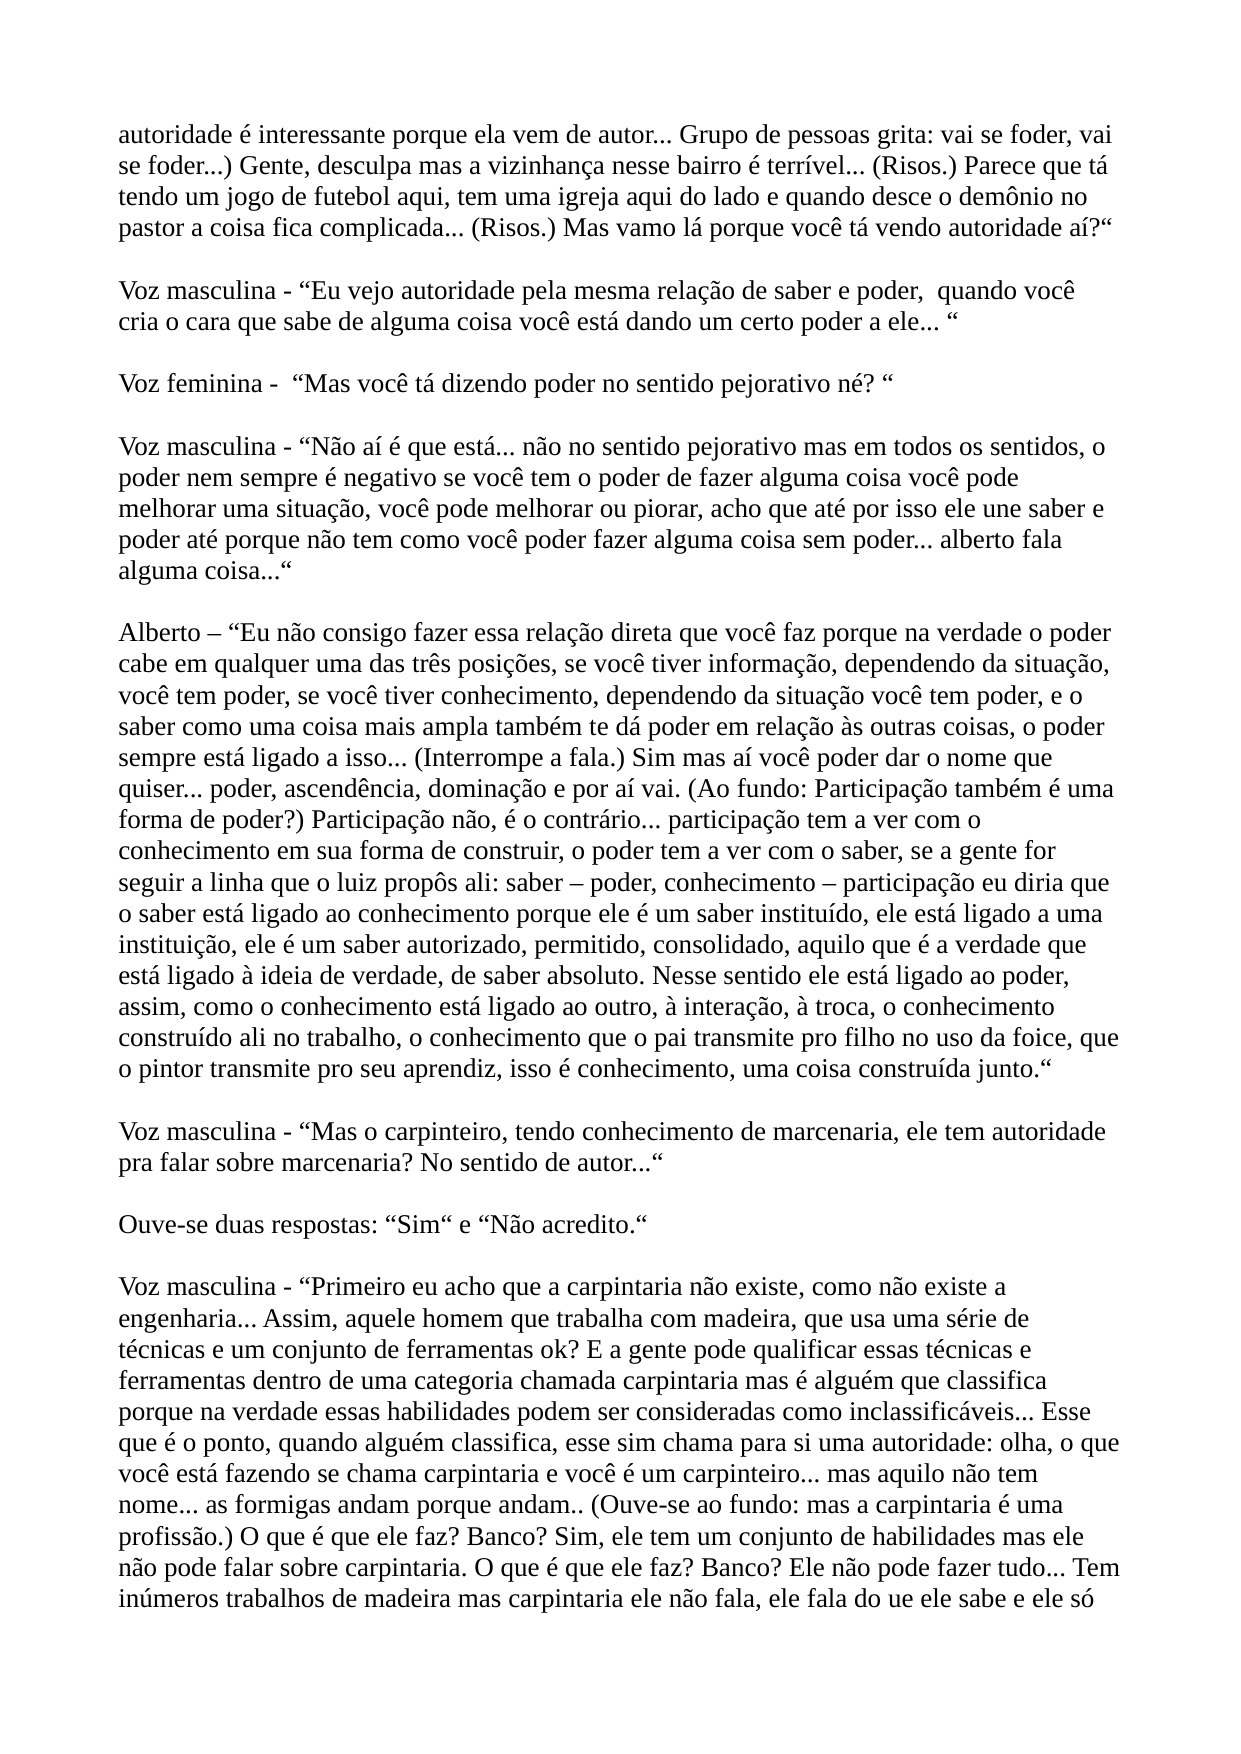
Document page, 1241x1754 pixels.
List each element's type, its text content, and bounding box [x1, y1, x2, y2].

text Voz masculina - “Primeiro eu acho que a carpintaria não existe, como não existe a engenharia... Assim, aquele homem que trabalha com madeira, que usa uma série de técnicas e um conjunto de ferramentas ok? E a gente pode qualificar essas técnicas e ferramentas dentro de uma categoria chamada carpintaria mas é alguém que classifica porque na verdade essas habilidades podem ser consideradas como inclassificáveis... Esse que é o ponto, quando alguém classifica, esse sim chama para si uma autoridade: olha, o que você está fazendo se chama carpintaria e você é um carpinteiro... mas aquilo não tem nome... as formigas andam porque andam.. (Ouve-se ao fundo: mas a carpintaria é uma profissão.) O que é que ele faz? Banco? Sim, ele tem um conjunto de habilidades mas ele não pode falar sobre carpintaria. O que é que ele faz? Banco? Ele não pode fazer tudo... Tem inúmeros trabalhos de madeira mas carpintaria ele não fala, ele fala do ue ele sabe e ele só [118, 1271, 1122, 1613]
text Ouve-se duas respostas: “Sim“ e “Não acredito.“ [118, 1208, 1122, 1239]
text Voz feminina - “Mas você tá dizendo poder no sentido pejorativo né? “ [118, 367, 1122, 398]
text autoridade é interessante porque ela vem de autor... Grupo de pessoas grita: vai se foder, vai se foder...) Gente, desculpa mas a vizinhança nesse bairro é terrível... (Risos.) Parece que tá tendo um jogo de futebol aqui, tem uma igreja aqui do lado e quando desce o demônio no pastor a coisa fica complicada... (Risos.) Mas vamo lá porque você tá vendo autoridade aí?“ [118, 118, 1122, 243]
text Voz masculina - “Eu vejo autoridade pela mesma relação de saber e poder, quando você cria o cara que sabe de alguma coisa você está dando um certo poder a ele... “ [118, 274, 1122, 336]
text Voz masculina - “Mas o carpinteiro, tendo conhecimento de marcenaria, ele tem autoridade pra falar sobre marcenaria? No sentido de autor...“ [118, 1115, 1122, 1177]
text Alberto – “Eu não consigo fazer essa relação direta que você faz porque na verdade o poder cabe em qualquer uma das três posições, se você tiver informação, dependendo da situação, você tem poder, se você tiver conhecimento, dependendo da situação você tem poder, e o saber como uma coisa mais ampla também te dá poder em relação às outras coisas, o poder sempre está ligado a isso... (Interrompe a fala.) Sim mas aí você poder dar o nome que quiser... poder, ascendência, dominação e por aí vai. (Ao fundo: Participação também é uma forma de poder?) Participação não, é o contrário... participação tem a ver com o conhecimento em sua forma de construir, o poder tem a ver com o saber, se a gente for seguir a linha que o luiz propôs ali: saber – poder, conhecimento – participação eu diria que o saber está ligado ao conhecimento porque ele é um saber instituído, ele está ligado a uma instituição, ele é um saber autorizado, permitido, consolidado, aquilo que é a verdade que está ligado à ideia de verdade, de saber absoluto. Nesse sentido ele está ligado ao poder, assim, como o conhecimento está ligado ao outro, à interação, à troca, o conhecimento construído ali no trabalho, o conhecimento que o pai transmite pro filho no uso da foice, que o pintor transmite pro seu aprendiz, isso é conhecimento, uma coisa construída junto.“ [118, 616, 1122, 1084]
text Voz masculina - “Não aí é que está... não no sentido pejorativo mas em todos os sentidos, o poder nem sempre é negativo se você tem o poder de fazer alguma coisa você pode melhorar uma situação, você pode melhorar ou piorar, acho que até por isso ele une saber e poder até porque não tem como você poder fazer alguma coisa sem poder... alberto fala alguma coisa...“ [118, 429, 1122, 585]
